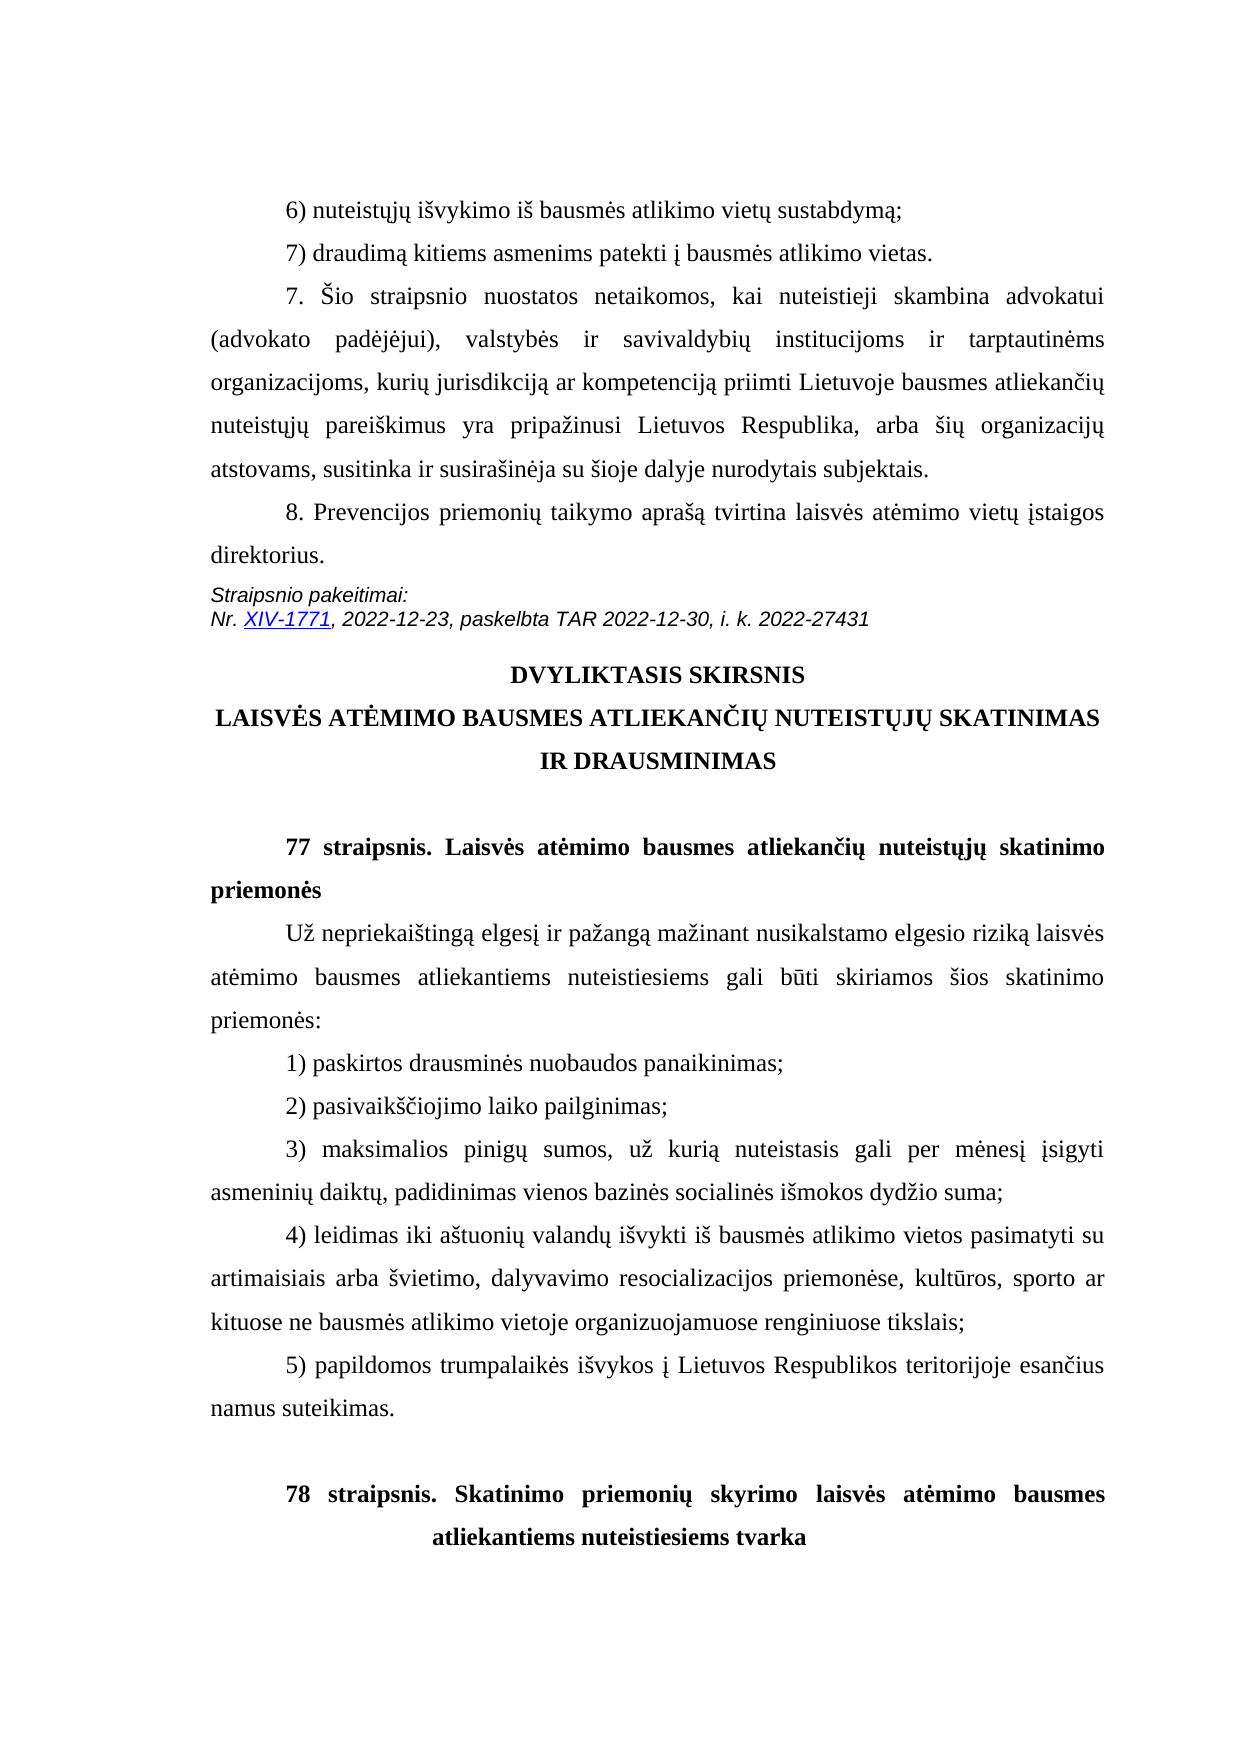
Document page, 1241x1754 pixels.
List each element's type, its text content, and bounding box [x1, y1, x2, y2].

text 1) paskirtos drausminės nuobaudos panaikinimas; [210, 1048, 1105, 1077]
text 7. Šio straipsnio nuostatos netaikomos, kai nuteistieji skambina advokatui (advokato padėjėjui), valstybės ir savivaldybių institucijoms ir tarptautinėms organizacijoms, kurių jurisdikciją ar kompetenciją priimti Lietuvoje bausmes atliekančių nuteistųjų pareiškimus yra pripažinusi Lietuvos Respublika, arba šių organizacijų atstovams, susitinka ir susirašinėja su šioje dalyje nurodytais subjektais. [210, 281, 1105, 482]
text 8. Prevencijos priemonių taikymo aprašą tvirtina laisvės atėmimo vietų įstaigos direktorius. [210, 497, 1105, 569]
text 6) nuteistųjų išvykimo iš bausmės atlikimo vietų sustabdymą; [210, 195, 1105, 224]
text 4) leidimas iki aštuonių valandų išvykti iš bausmės atlikimo vietos pasimatyti su artimaisiais arba švietimo, dalyvavimo resocializacijos priemonėse, kultūros, sporto ar kituose ne bausmės atlikimo vietoje organizuojamuose renginiuose tikslais; [210, 1220, 1105, 1335]
text 5) papildomos trumpalaikės išvykos į Lietuvos Respublikos teritorijoje esančius namus suteikimas. [210, 1350, 1105, 1422]
text Nr. XIV-1771, 2022-12-23, paskelbta TAR 2022-12-30, i. k. 2022-27431 [210, 607, 1105, 631]
text 7) draudimą kitiems asmenims patekti į bausmės atlikimo vietas. [210, 238, 1105, 267]
text Straipsnio pakeitimai: [210, 583, 1105, 607]
text 3) maksimalios pinigų sumos, už kurią nuteistasis gali per mėnesį įsigyti asmeninių daiktų, padidinimas vienos bazinės socialinės išmokos dydžio suma; [210, 1134, 1105, 1206]
text Už nepriekaištingą elgesį ir pažangą mažinant nusikalstamo elgesio riziką laisvės atėmimo bausmes atliekantiems nuteistiesiems gali būti skiriamos šios skatinimo priemonės: [210, 918, 1105, 1033]
text DVYLIKTASIS SKIRSNIS [210, 660, 1105, 688]
text 2) pasivaikščiojimo laiko pailginimas; [210, 1091, 1105, 1120]
text 78 straipsnis. Skatinimo priemonių skyrimo laisvės atėmimo bausmes atliekantiems nuteistiesiems tvarka [285, 1479, 1105, 1551]
text LAISVĖS ATĖMIMO BAUSMES ATLIEKANČIŲ NUTEISTŲJŲ SKATINIMAS IR DRAUSMINIMAS [210, 703, 1105, 775]
text 77 straipsnis. Laisvės atėmimo bausmes atliekančių nuteistųjų skatinimo priemonės [210, 832, 1105, 904]
